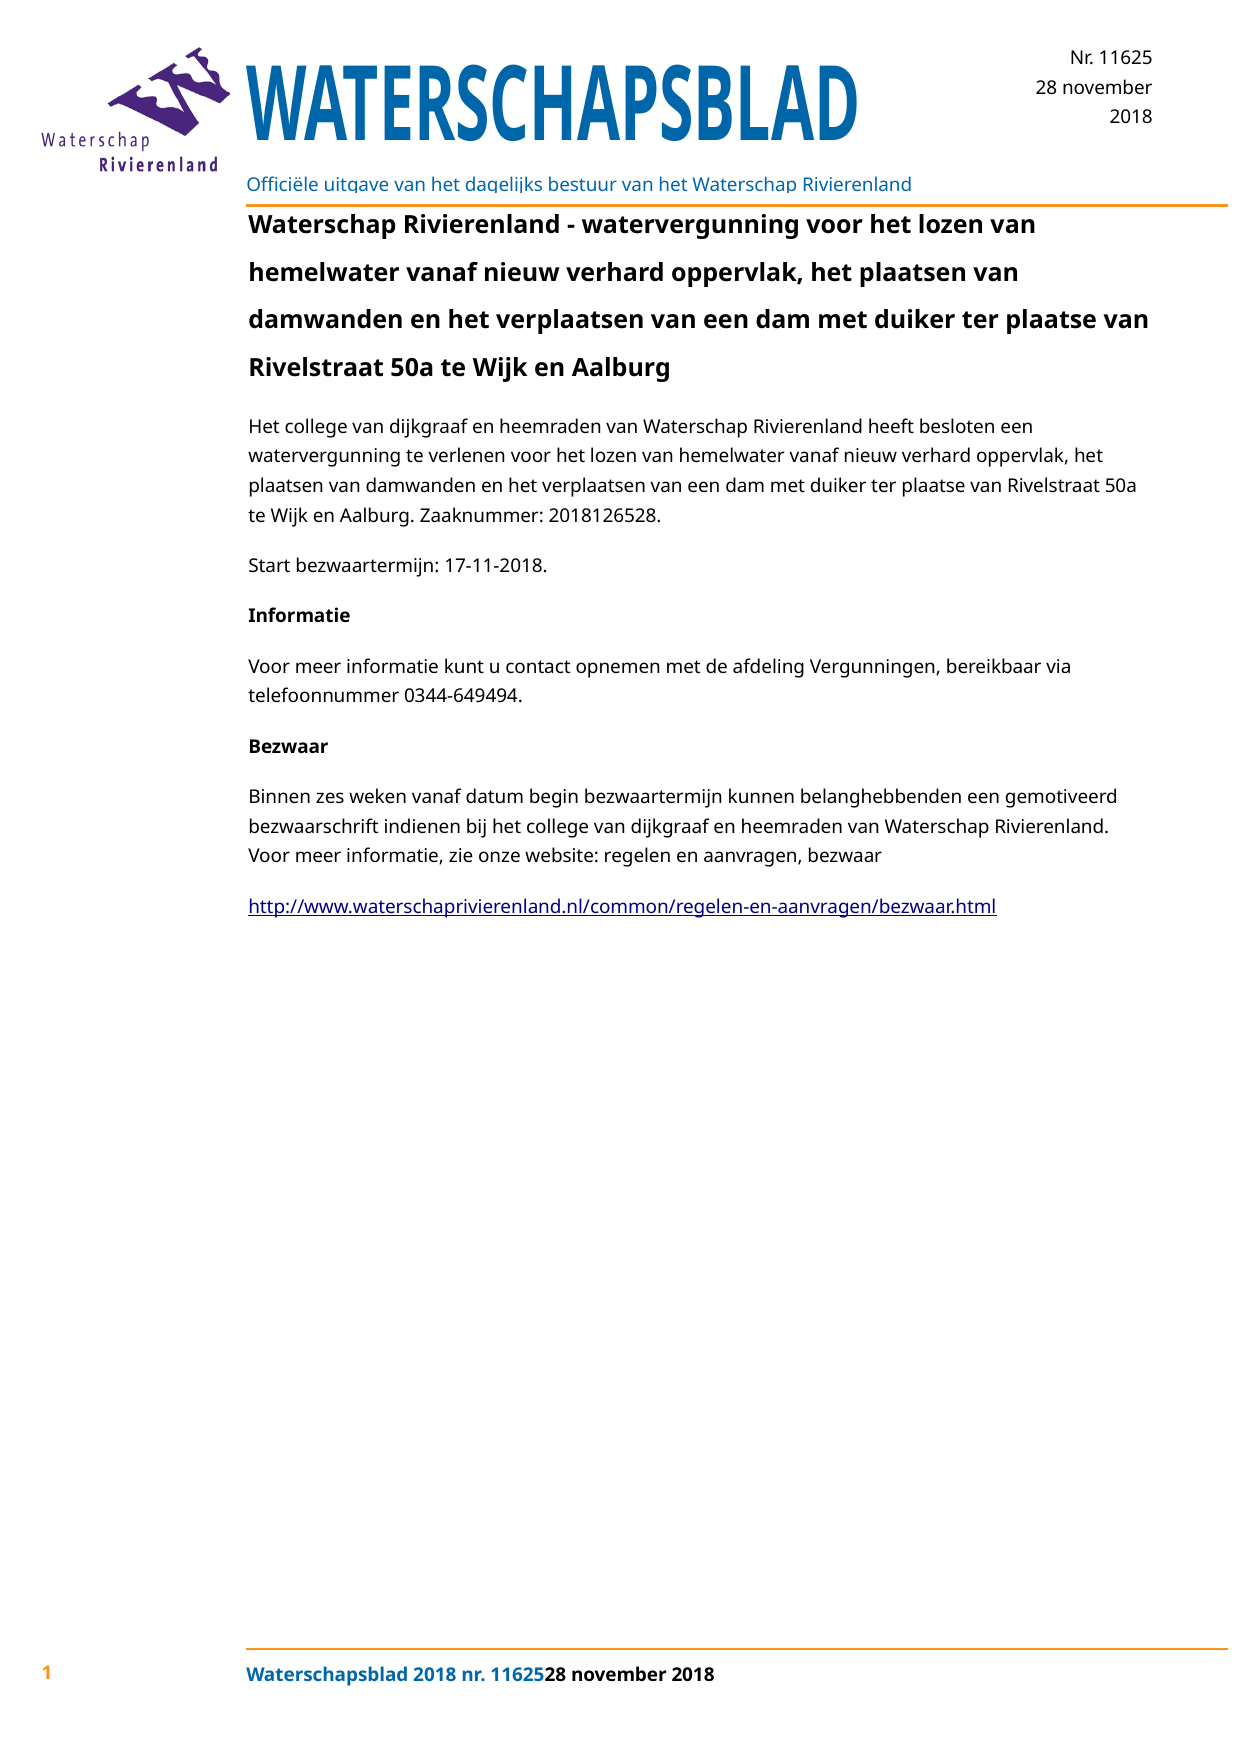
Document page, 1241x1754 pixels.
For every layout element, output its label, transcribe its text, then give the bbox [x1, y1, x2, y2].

text Start bezwaartermijn: 17-11-2018. [248, 552, 1152, 578]
text Waterschap Rivierenland - watervergunning voor het lozen van hemelwater vanaf nieuw verhard oppervlak, het plaatsen van damwanden en het verplaatsen van een dam met duiker ter plaatse van Rivelstraat 50a te Wijk en Aalburg [248, 207, 1152, 384]
text Binnen zes weken vanaf datum begin bezwaartermijn kunnen belanghebbenden een gemotiveerd bezwaarschrift indienen bij het college van dijkgraaf en heemraden van Waterschap Rivierenland. Voor meer informatie, zie onze website: regelen en aanvragen, bezwaar [248, 783, 1152, 868]
text Informatie [248, 603, 1152, 628]
text Het college van dijkgraaf en heemraden van Waterschap Rivierenland heeft besloten een watervergunning te verlenen voor het lozen van hemelwater vanaf nieuw verhard oppervlak, het plaatsen van damwanden en het verplaatsen van een dam met duiker ter plaatse van Rivelstraat 50a te Wijk en Aalburg. Zaaknummer: 2018126528. [248, 413, 1152, 528]
text Bezwaar [248, 733, 1152, 759]
text Voor meer informatie kunt u contact opnemen met de afdeling Vergunningen, bereikbaar via telefoonnummer 0344-649494. [248, 653, 1152, 708]
picture [41, 47, 231, 172]
text http://www.waterschaprivierenland.nl/common/regelen-en-aanvragen/bezwaar.html [248, 893, 1152, 919]
